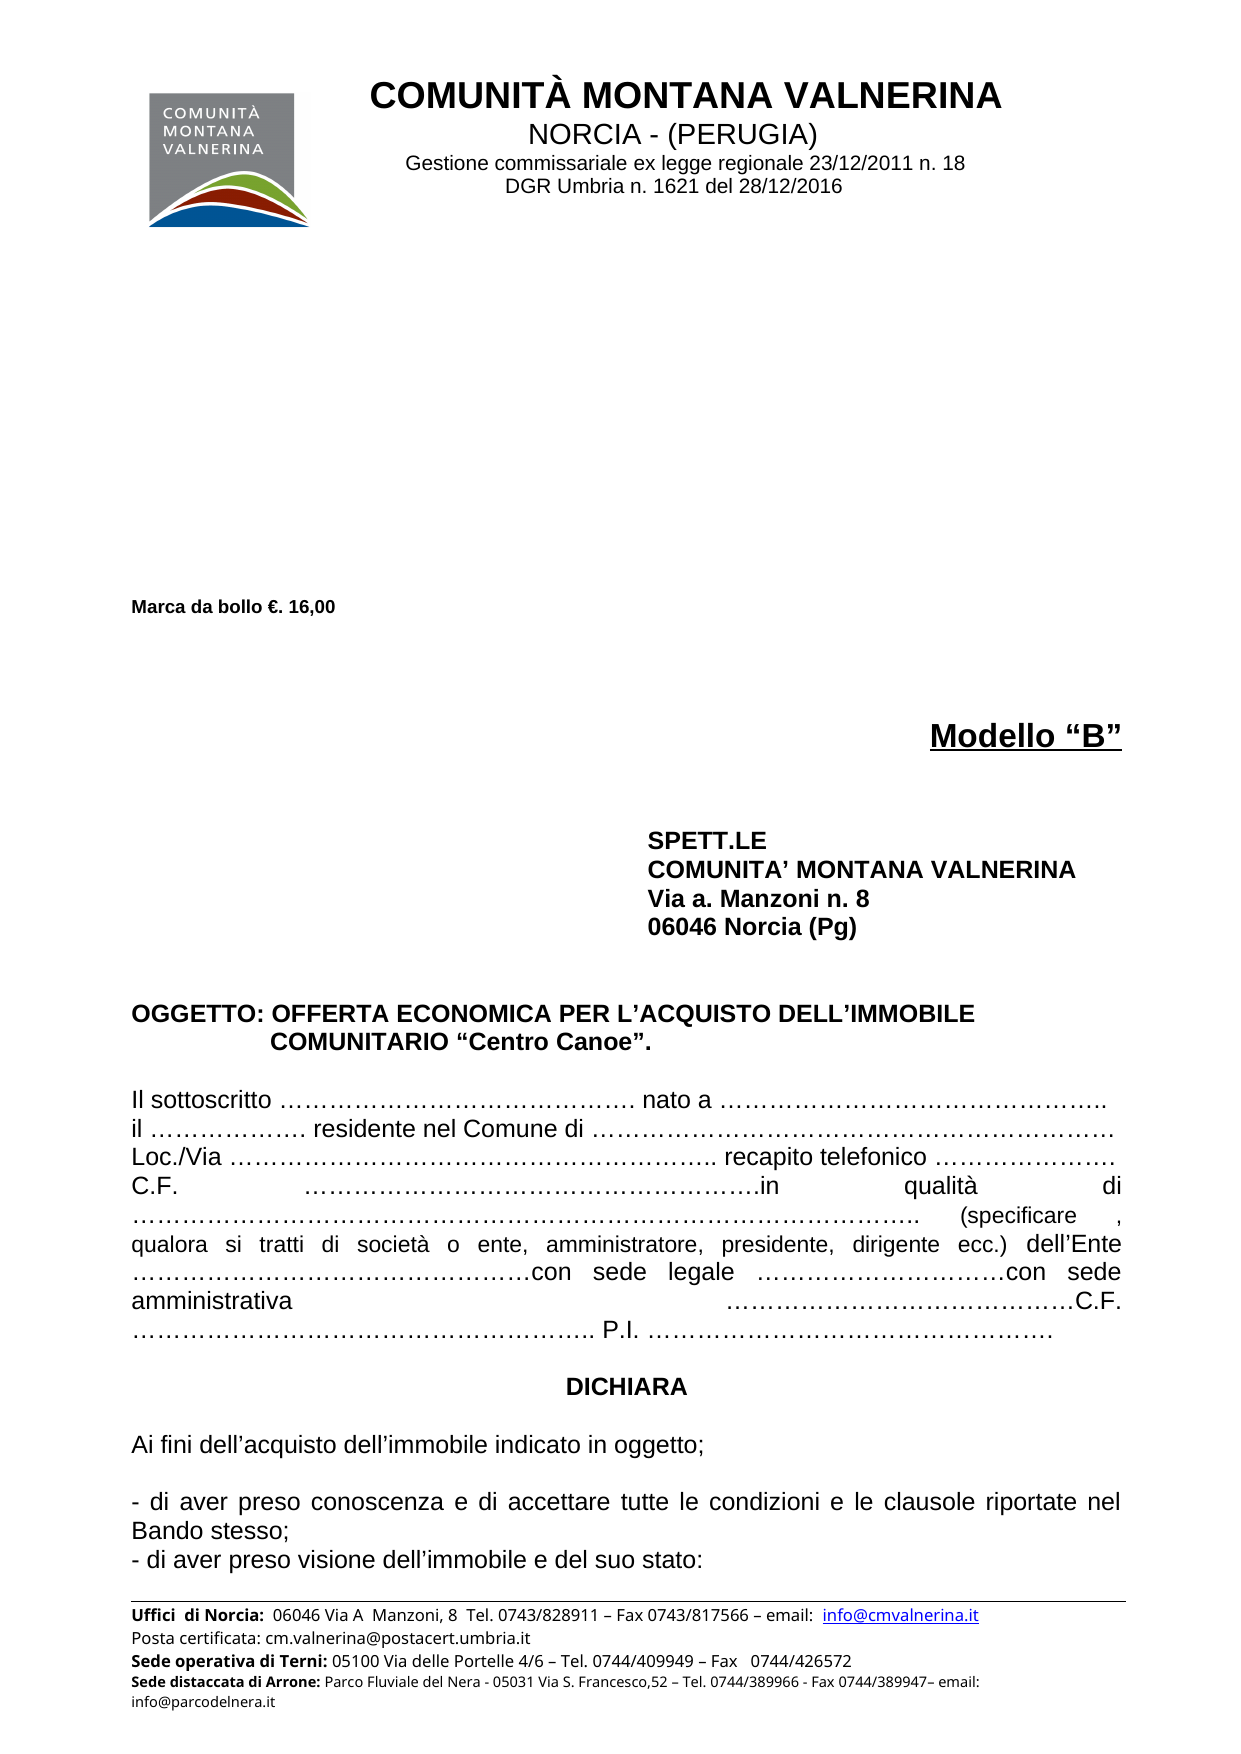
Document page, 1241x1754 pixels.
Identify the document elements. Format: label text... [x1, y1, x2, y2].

picture [148, 92, 311, 228]
text Ai fini dell’acquisto dell’immobile indicato in oggetto; [131, 1430, 1122, 1458]
text DICHIARA [131, 1372, 1122, 1401]
text COMUNITARIO “Centro Canoe”. [131, 1027, 1122, 1056]
text Modello “B” [131, 716, 1122, 754]
text Marca da bollo €. 16,00 [131, 596, 1122, 617]
text Via a. Manzoni n. 8 [574, 883, 1122, 912]
text Loc./Via ………………………………………………….. recapito telefonico …………………. [131, 1142, 1122, 1171]
text 06046 Norcia (Pg) [574, 912, 1122, 941]
text il ………………. residente nel Comune di ……………………………………………………… [131, 1113, 1122, 1142]
text Il sottoscritto ……………………………………. nato a ……………………………………….. [131, 1085, 1122, 1113]
text SPETT.LE [647, 826, 1122, 855]
text COMUNITA’ MONTANA VALNERINA [647, 855, 1122, 883]
text - di aver preso conoscenza e di accettare tutte le condizioni e le clausole riportate nel Bando stesso; [131, 1487, 1122, 1545]
text C.F. ……………………………………………….in qualità di ………………………………………………………………………………….. (specificare , qualora si tratti di società o ente, amministratore, presidente, dirigente ecc.) dell’Ente …………………………………………con sede legale …………………………con sede amministrativa ……………………………………C.F. ……………………………………………….. P.I. …………………………………………. [131, 1171, 1122, 1343]
text OGGETTO: OFFERTA ECONOMICA PER L’ACQUISTO DELL’IMMOBILE [131, 998, 1122, 1027]
text - di aver preso visione dell’immobile e del suo stato: [131, 1545, 1122, 1573]
